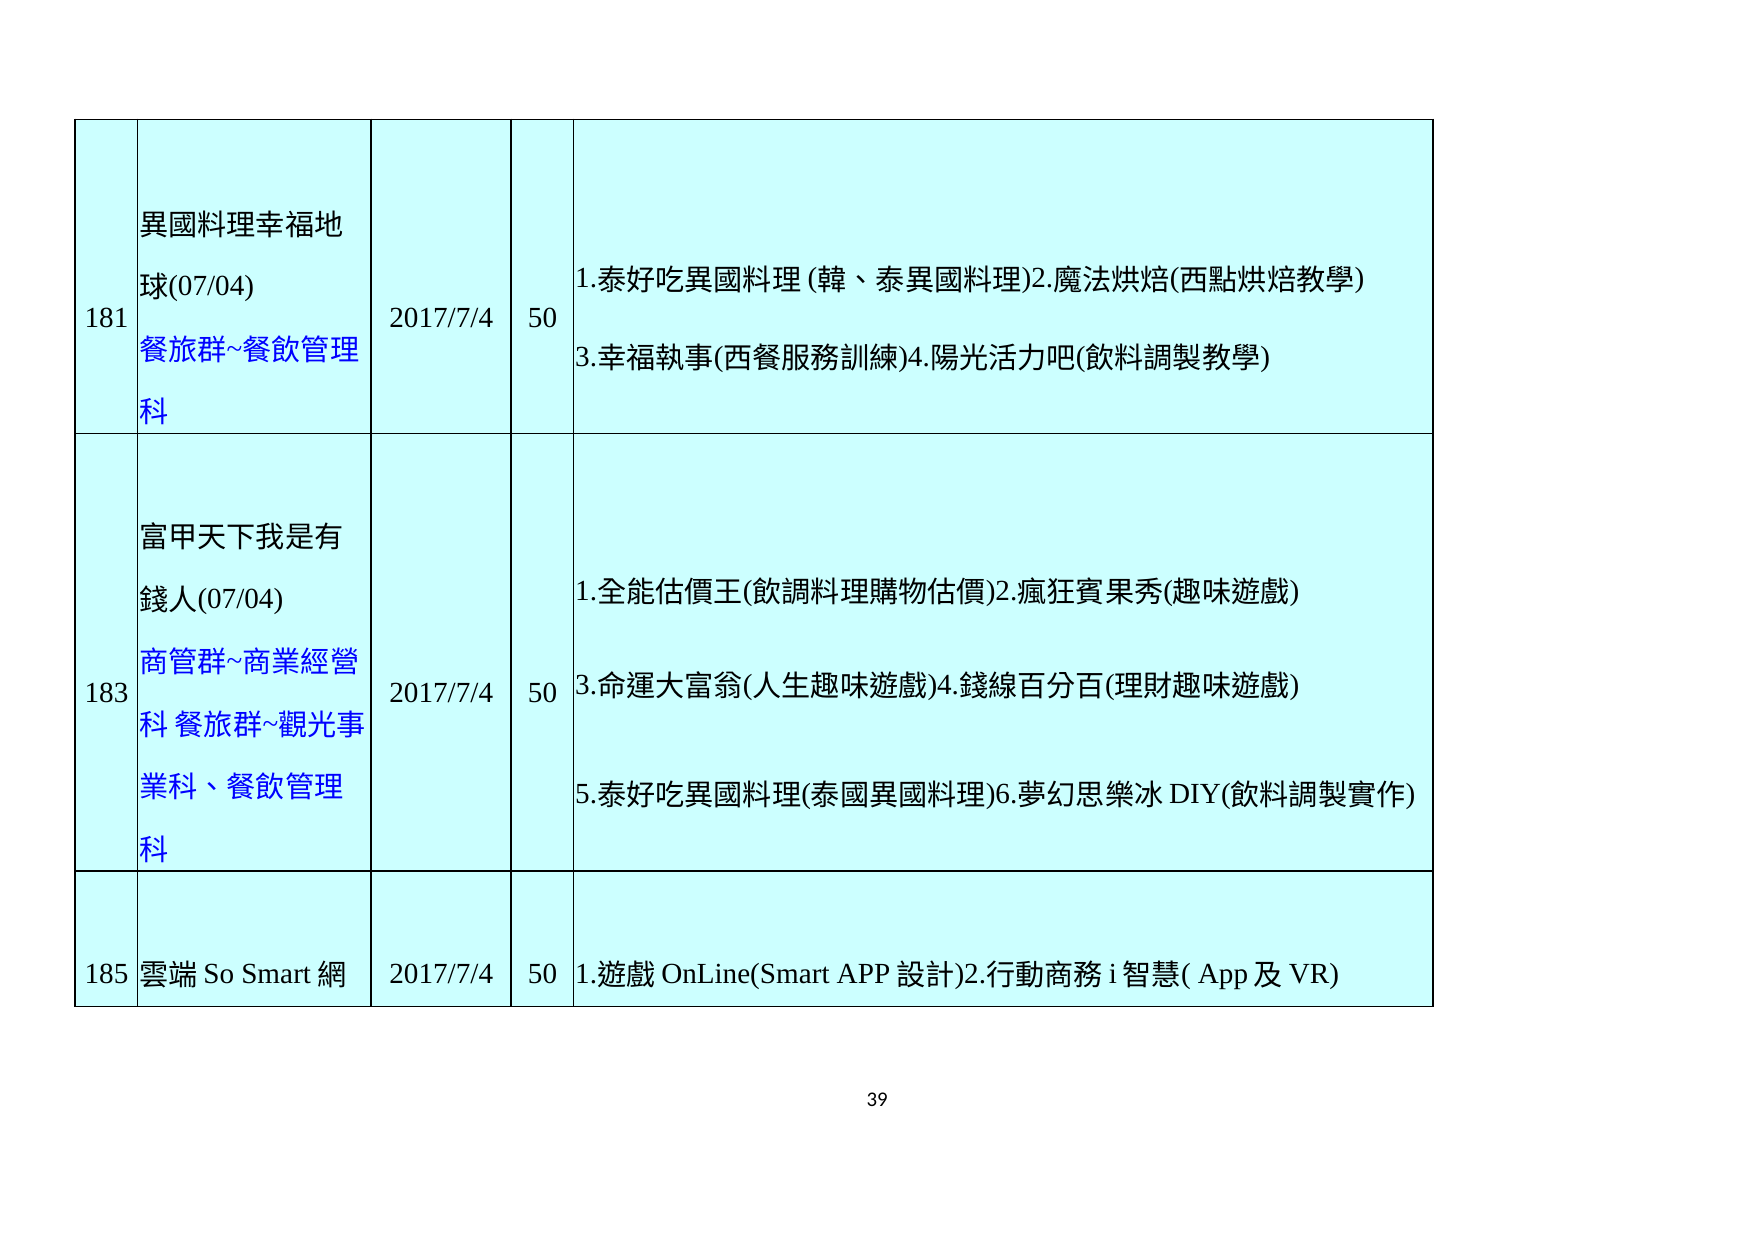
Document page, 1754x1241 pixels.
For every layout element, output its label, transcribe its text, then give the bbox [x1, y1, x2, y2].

table_cell 181 [76, 120, 137, 433]
table_cell 1.全能估價王(飲調料理購物估價)2.瘋狂賓果秀(趣味遊戲) 3.命運大富翁(人生趣味遊戲)4.錢線百分百(理財趣味遊戲) 5.泰好吃異國料理(泰國異國料理)6.夢幻思樂冰DIY(飲料調製實作) [574, 434, 1432, 870]
table_cell 雲端So Smart網 [138, 872, 370, 1006]
table_cell 2017/7/4 [372, 872, 510, 1006]
table_cell 50 [512, 120, 573, 433]
table_cell 185 [76, 872, 137, 1006]
table_cell 50 [512, 872, 573, 1006]
table_cell 1.泰好吃異國料理 (韓、泰異國料理)2.魔法烘焙(西點烘焙教學) 3.幸福執事(西餐服務訓練)4.陽光活力吧(飲料調製教學) [574, 120, 1432, 433]
table_cell 異國料理幸福地球(07/04) 餐旅群~餐飲管理科 [138, 120, 370, 433]
table_cell 2017/7/4 [372, 120, 510, 433]
table_cell 富甲天下我是有錢人(07/04) 商管群~商業經營科 餐旅群~觀光事業科、餐飲管理科 [138, 434, 370, 870]
table_cell 2017/7/4 [372, 434, 510, 870]
table_cell 1.遊戲OnLine(Smart APP設計)2.行動商務i智慧( App及VR) [574, 872, 1432, 1006]
table_cell 50 [512, 434, 573, 870]
table_cell 183 [76, 434, 137, 870]
